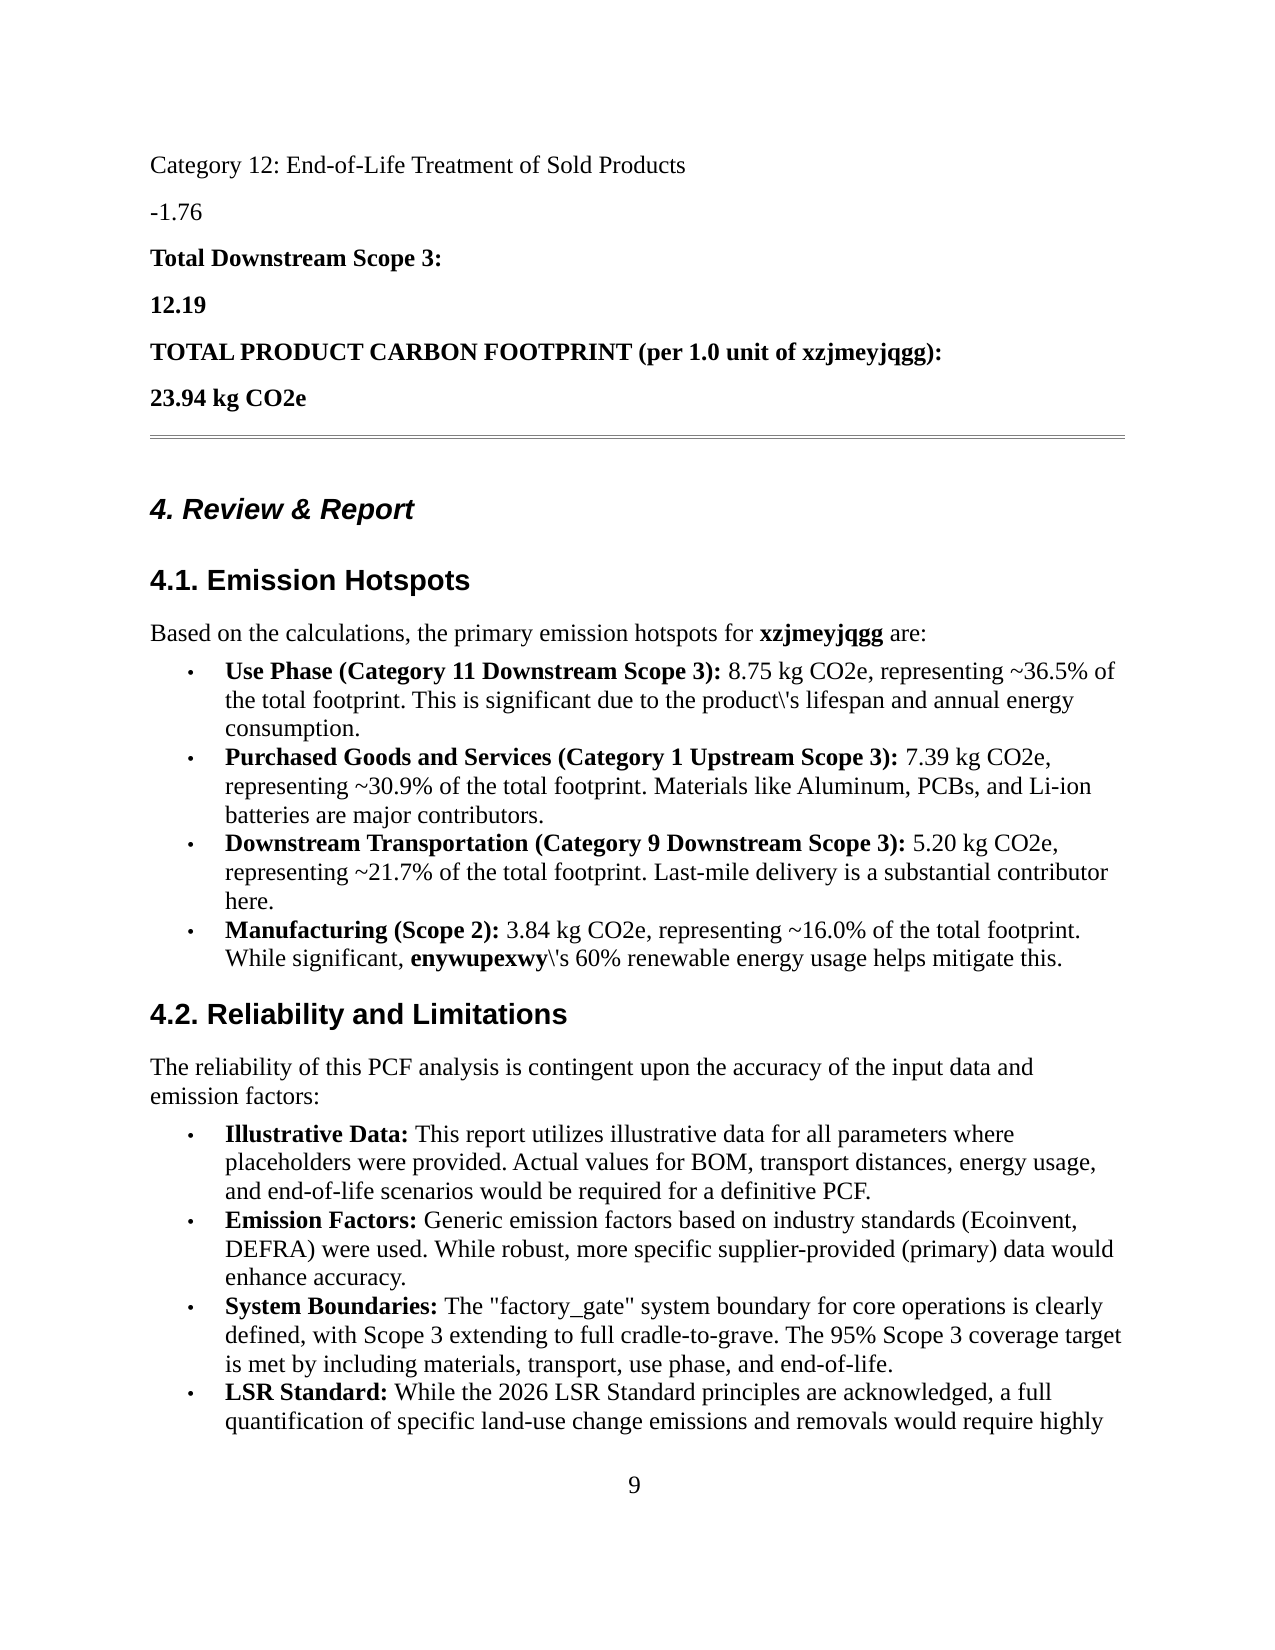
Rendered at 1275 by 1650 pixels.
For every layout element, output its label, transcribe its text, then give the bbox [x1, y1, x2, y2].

text Total Downstream Scope 3: [150, 243, 1125, 272]
list Emission Factors: Generic emission factors based on industry standards (Ecoinvent, DEFRA) were used. While robust, more specific supplier-provided (primary) data would enhance accuracy. [187, 1205, 1125, 1291]
text 23.94 kg CO2e [150, 383, 1125, 412]
text The reliability of this PCF analysis is contingent upon the accuracy of the input data and emission factors: [150, 1052, 1125, 1110]
text 12.19 [150, 290, 1125, 319]
text -1.76 [150, 197, 1125, 225]
subtitle 4.1. Emission Hotspots [150, 563, 1125, 597]
list Manufacturing (Scope 2): 3.84 kg CO2e, representing ~16.0% of the total footprint. While significant, enywupexwy\'s 60% renewable energy usage helps mitigate this. [187, 915, 1125, 972]
list Illustrative Data: This report utilizes illustrative data for all parameters where placeholders were provided. Actual values for BOM, transport distances, energy usage, and end-of-life scenarios would be required for a definitive PCF. [187, 1119, 1125, 1205]
list LSR Standard: While the 2026 LSR Standard principles are acknowledged, a full quantification of specific land-use change emissions and removals would require highly [187, 1377, 1125, 1435]
list System Boundaries: The "factory_gate" system boundary for core operations is clearly defined, with Scope 3 extending to full cradle-to-grave. The 95% Scope 3 coverage target is met by including materials, transport, use phase, and end-of-life. [187, 1291, 1125, 1377]
list Downstream Transportation (Category 9 Downstream Scope 3): 5.20 kg CO2e, representing ~21.7% of the total footprint. Last-mile delivery is a substantial contributor here. [187, 828, 1125, 915]
list Purchased Goods and Services (Category 1 Upstream Scope 3): 7.39 kg CO2e, representing ~30.9% of the total footprint. Materials like Aluminum, PCBs, and Li-ion batteries are major contributors. [187, 742, 1125, 828]
list Use Phase (Category 11 Downstream Scope 3): 8.75 kg CO2e, representing ~36.5% of the total footprint. This is significant due to the product\'s lifespan and annual energy consumption. [187, 656, 1125, 742]
text Based on the calculations, the primary emission hotspots for xzjmeyjqgg are: [150, 618, 1125, 647]
subtitle 4. Review & Report [150, 492, 1125, 526]
text Category 12: End-of-Life Treatment of Sold Products [150, 150, 1125, 179]
text TOTAL PRODUCT CARBON FOOTPRINT (per 1.0 unit of xzjmeyjqgg): [150, 337, 1125, 365]
subtitle 4.2. Reliability and Limitations [150, 997, 1125, 1031]
